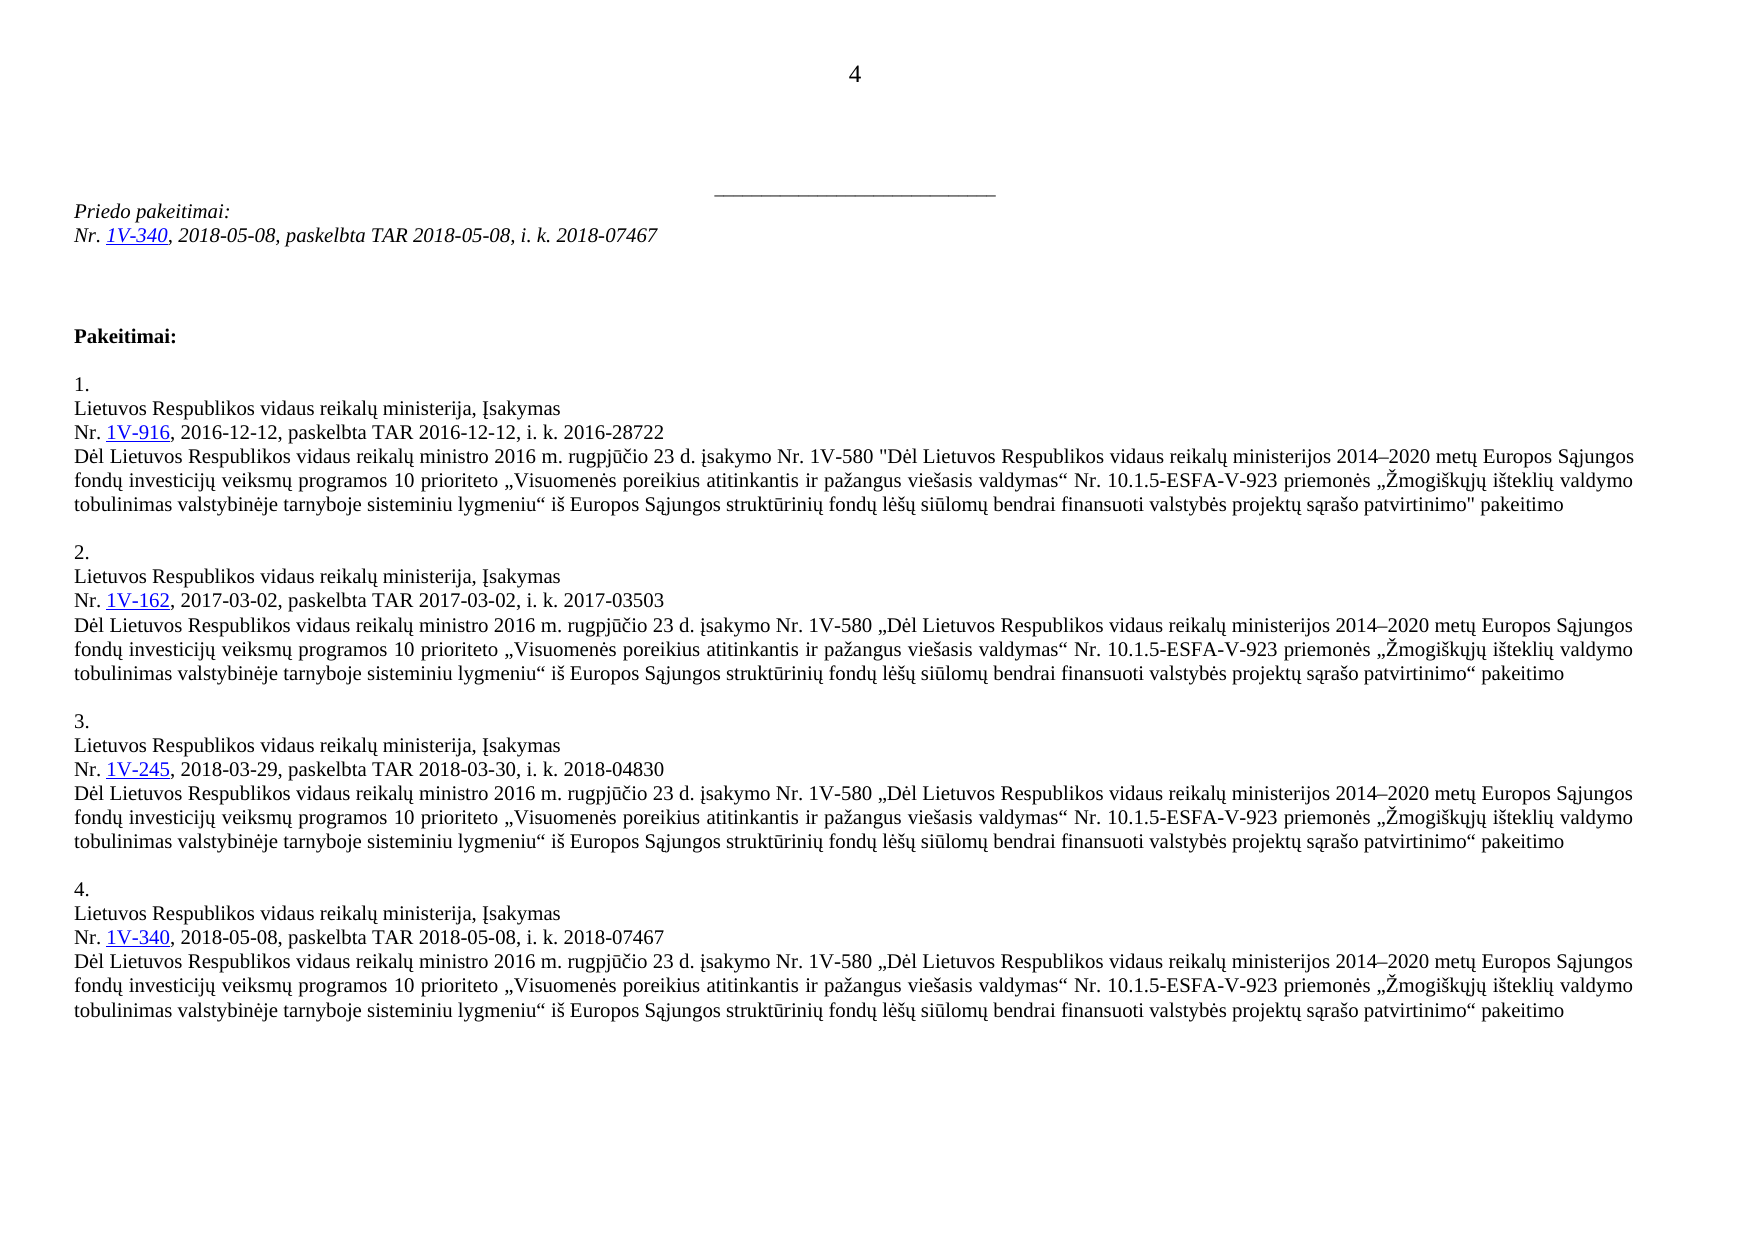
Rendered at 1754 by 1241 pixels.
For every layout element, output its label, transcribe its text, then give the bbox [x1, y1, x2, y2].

text Pakeitimai: [74, 324, 1636, 348]
text Nr. 1V-340, 2018-05-08, paskelbta TAR 2018-05-08, i. k. 2018-07467 [74, 925, 1636, 949]
text 2. [74, 540, 1636, 564]
text Lietuvos Respublikos vidaus reikalų ministerija, Įsakymas [74, 733, 1636, 757]
text 1. [74, 372, 1636, 396]
text Nr. 1V-245, 2018-03-29, paskelbta TAR 2018-03-30, i. k. 2018-04830 [74, 757, 1636, 781]
text Lietuvos Respublikos vidaus reikalų ministerija, Įsakymas [74, 396, 1636, 420]
text Priedo pakeitimai: [74, 199, 1636, 223]
text Nr. 1V-162, 2017-03-02, paskelbta TAR 2017-03-02, i. k. 2017-03503 [74, 588, 1636, 612]
text Dėl Lietuvos Respublikos vidaus reikalų ministro 2016 m. rugpjūčio 23 d. įsakymo Nr. 1V-580 "Dėl Lietuvos Respublikos vidaus reikalų ministerijos 2014–2020 metų Europos Sąjungos fondų investicijų veiksmų programos 10 prioriteto „Visuomenės poreikius atitinkantis ir pažangus viešasis valdymas“ Nr. 10.1.5-ESFA-V-923 priemonės „Žmogiškųjų išteklių valdymo tobulinimas valstybinėje tarnyboje sisteminiu lygmeniu“ iš Europos Sąjungos struktūrinių fondų lėšų siūlomų bendrai finansuoti valstybės projektų sąrašo patvirtinimo" pakeitimo [74, 444, 1636, 516]
text Dėl Lietuvos Respublikos vidaus reikalų ministro 2016 m. rugpjūčio 23 d. įsakymo Nr. 1V-580 „Dėl Lietuvos Respublikos vidaus reikalų ministerijos 2014–2020 metų Europos Sąjungos fondų investicijų veiksmų programos 10 prioriteto „Visuomenės poreikius atitinkantis ir pažangus viešasis valdymas“ Nr. 10.1.5-ESFA-V-923 priemonės „Žmogiškųjų išteklių valdymo tobulinimas valstybinėje tarnyboje sisteminiu lygmeniu“ iš Europos Sąjungos struktūrinių fondų lėšų siūlomų bendrai finansuoti valstybės projektų sąrašo patvirtinimo“ pakeitimo [74, 781, 1636, 853]
text Lietuvos Respublikos vidaus reikalų ministerija, Įsakymas [74, 901, 1636, 925]
text Dėl Lietuvos Respublikos vidaus reikalų ministro 2016 m. rugpjūčio 23 d. įsakymo Nr. 1V-580 „Dėl Lietuvos Respublikos vidaus reikalų ministerijos 2014–2020 metų Europos Sąjungos fondų investicijų veiksmų programos 10 prioriteto „Visuomenės poreikius atitinkantis ir pažangus viešasis valdymas“ Nr. 10.1.5-ESFA-V-923 priemonės „Žmogiškųjų išteklių valdymo tobulinimas valstybinėje tarnyboje sisteminiu lygmeniu“ iš Europos Sąjungos struktūrinių fondų lėšų siūlomų bendrai finansuoti valstybės projektų sąrašo patvirtinimo“ pakeitimo [74, 949, 1636, 1022]
text Dėl Lietuvos Respublikos vidaus reikalų ministro 2016 m. rugpjūčio 23 d. įsakymo Nr. 1V-580 „Dėl Lietuvos Respublikos vidaus reikalų ministerijos 2014–2020 metų Europos Sąjungos fondų investicijų veiksmų programos 10 prioriteto „Visuomenės poreikius atitinkantis ir pažangus viešasis valdymas“ Nr. 10.1.5-ESFA-V-923 priemonės „Žmogiškųjų išteklių valdymo tobulinimas valstybinėje tarnyboje sisteminiu lygmeniu“ iš Europos Sąjungos struktūrinių fondų lėšų siūlomų bendrai finansuoti valstybės projektų sąrašo patvirtinimo“ pakeitimo [74, 612, 1636, 685]
text 3. [74, 709, 1636, 733]
text 4. [74, 877, 1636, 901]
text ______________________________ [74, 177, 1636, 199]
text Lietuvos Respublikos vidaus reikalų ministerija, Įsakymas [74, 564, 1636, 588]
text Nr. 1V-916, 2016-12-12, paskelbta TAR 2016-12-12, i. k. 2016-28722 [74, 420, 1636, 444]
text Nr. 1V-340, 2018-05-08, paskelbta TAR 2018-05-08, i. k. 2018-07467 [74, 223, 1636, 247]
